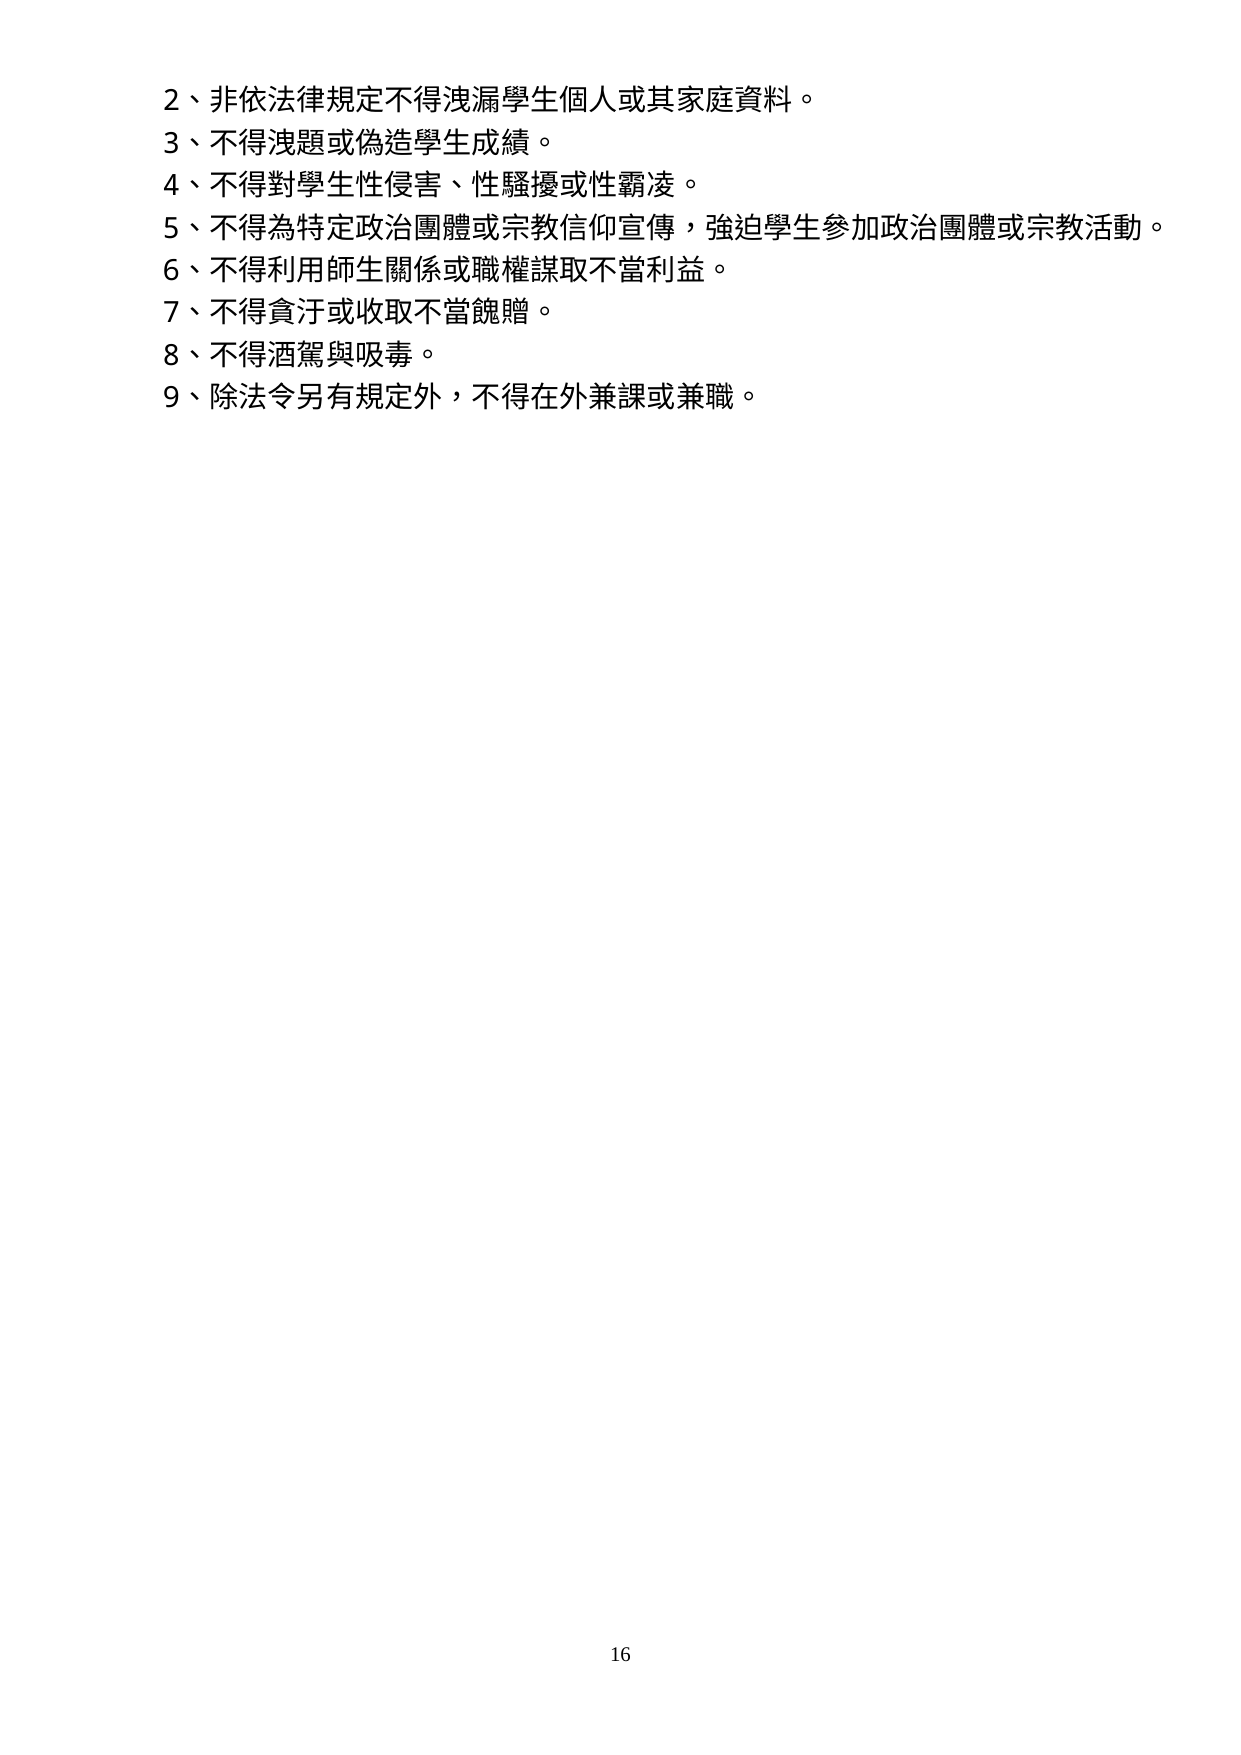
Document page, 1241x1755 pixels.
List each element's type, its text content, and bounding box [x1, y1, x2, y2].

list 不得酒駕與吸毒。 [162, 331, 1152, 374]
list 非依法律規定不得洩漏學生個人或其家庭資料。 [162, 77, 1152, 119]
list 不得貪汙或收取不當餽贈。 [162, 289, 1152, 331]
list 不得利用師生關係或職權謀取不當利益。 [162, 247, 1152, 289]
list 不得洩題或偽造學生成績。 [162, 119, 1152, 162]
list 除法令另有規定外，不得在外兼課或兼職。 [162, 374, 1152, 416]
list 不得為特定政治團體或宗教信仰宣傳，強迫學生參加政治團體或宗教活動。 [162, 204, 1152, 247]
list 不得對學生性侵害、性騷擾或性霸凌。 [162, 162, 1152, 204]
